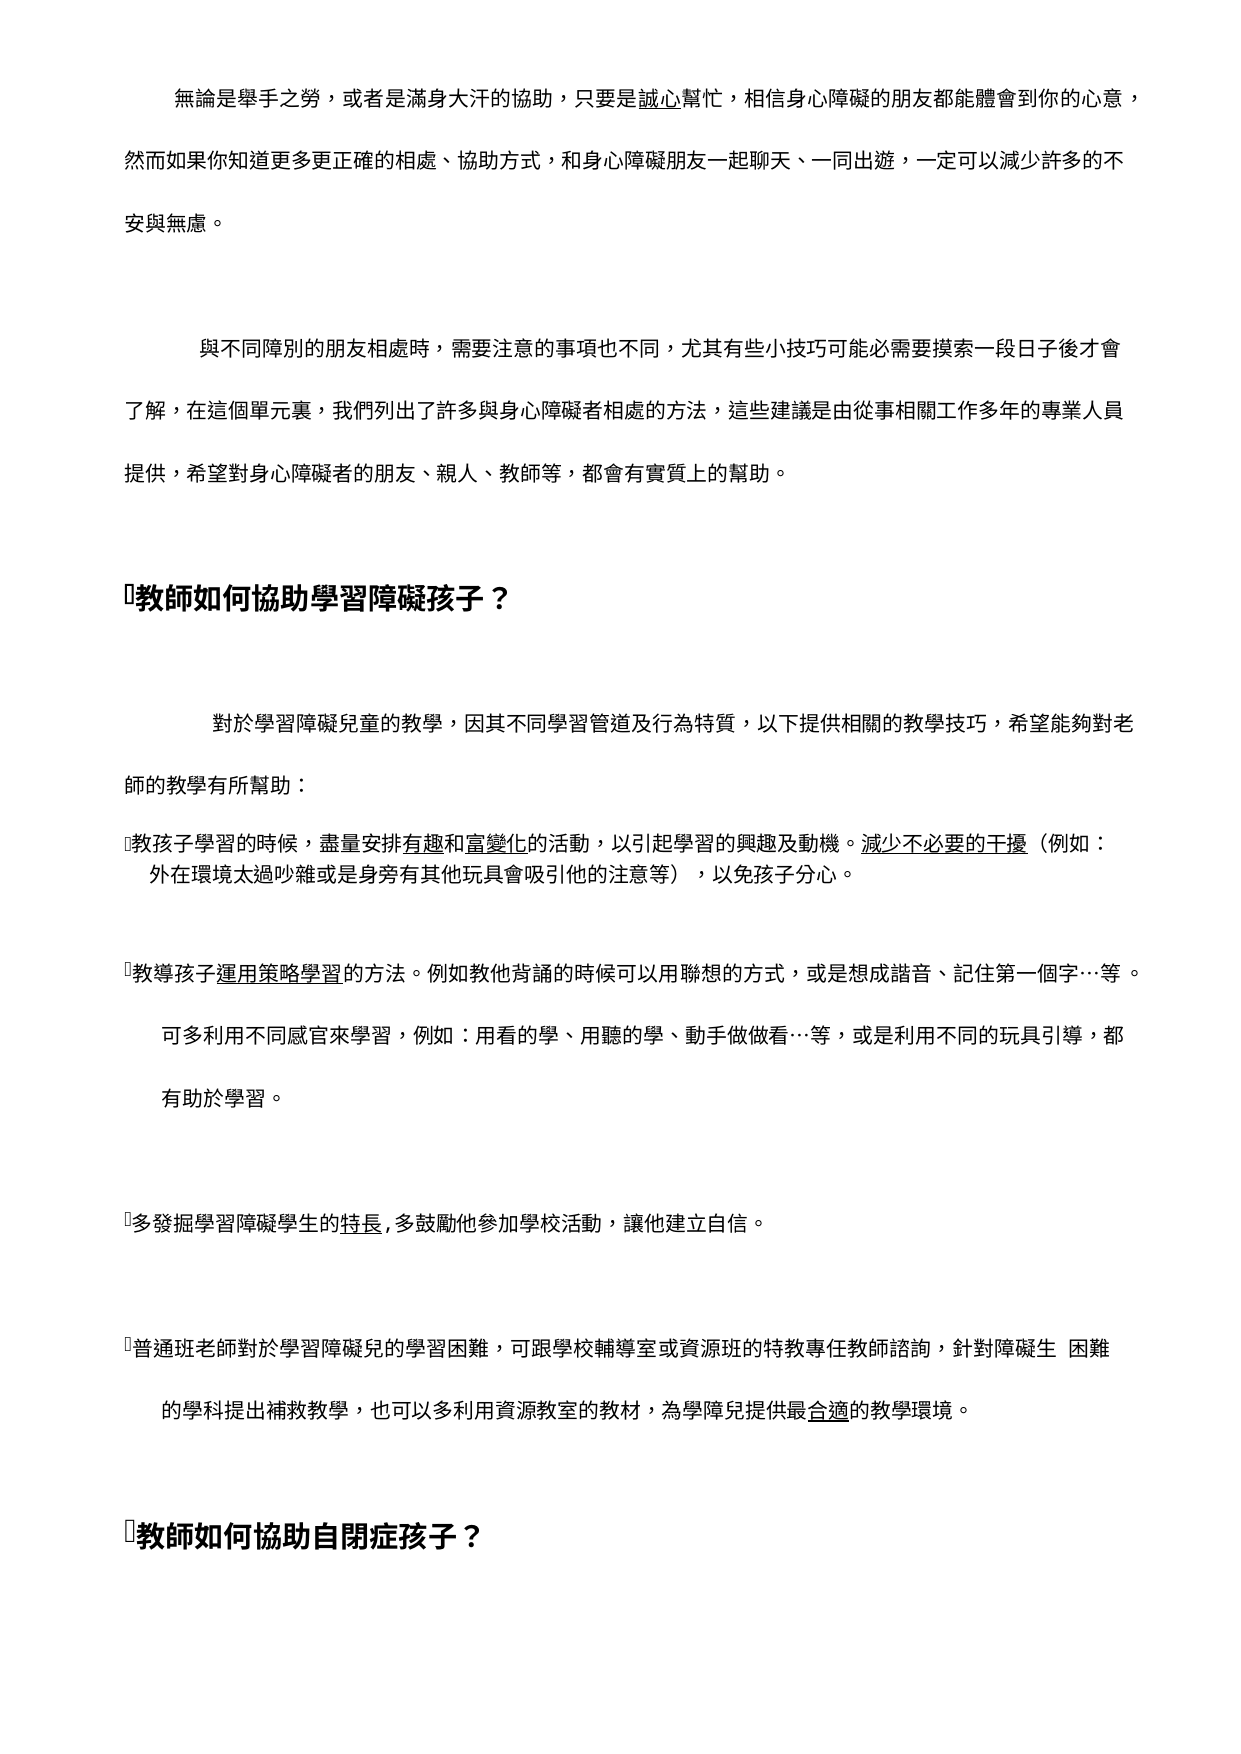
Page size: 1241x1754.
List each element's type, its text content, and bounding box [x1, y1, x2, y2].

subtitle 教師如何協助學習障礙孩子？ [124, 555, 1116, 618]
text 教師如何協助自閉症孩子？ [124, 1493, 1116, 1555]
text 與不同障別的朋友相處時，需要注意的事項也不同，尤其有些小技巧可能必需要摸索一段日子後才會了解，在這個單元裏，我們列出了許多與身心障礙者相處的方法，這些建議是由從事相關工作多年的專業人員提供，希望對身心障礙者的朋友、親人、教師等，都會有實質上的幫助。 [124, 305, 1125, 493]
text 教孩子學習的時候，盡量安排有趣和富變化的活動，以引起學習的興趣及動機。減少不必要的干擾（例如：外在環境太過吵雜或是身旁有其他玩具會吸引他的注意等），以免孩子分心。 [124, 826, 1116, 888]
text 教導孩子運用策略學習的方法。例如教他背誦的時候可以用聯想的方式，或是想成諧音、記住第一個字…等。可多利用不同感官來學習，例如：用看的學、用聽的學、動手做做看…等，或是利用不同的玩具引導，都有助於學習。 [124, 930, 1125, 1118]
text 對於學習障礙兒童的教學，因其不同學習管道及行為特質，以下提供相關的教學技巧，希望能夠對老師的教學有所幫助： [124, 680, 1137, 805]
text 多發掘學習障礙學生的特長,多鼓勵他參加學校活動，讓他建立自信。 [124, 1180, 1240, 1243]
text 無論是舉手之勞，或者是滿身大汗的協助，只要是誠心幫忙，相信身心障礙的朋友都能體會到你的心意，然而如果你知道更多更正確的相處、協助方式，和身心障礙朋友一起聊天、一同出遊，一定可以減少許多的不安與無慮。 [124, 55, 1124, 243]
text 普通班老師對於學習障礙兒的學習困難，可跟學校輔導室或資源班的特教專任教師諮詢，針對障礙生 困難的學科提出補救教學，也可以多利用資源教室的教材，為學障兒提供最合適的教學環境。 [124, 1305, 1112, 1430]
